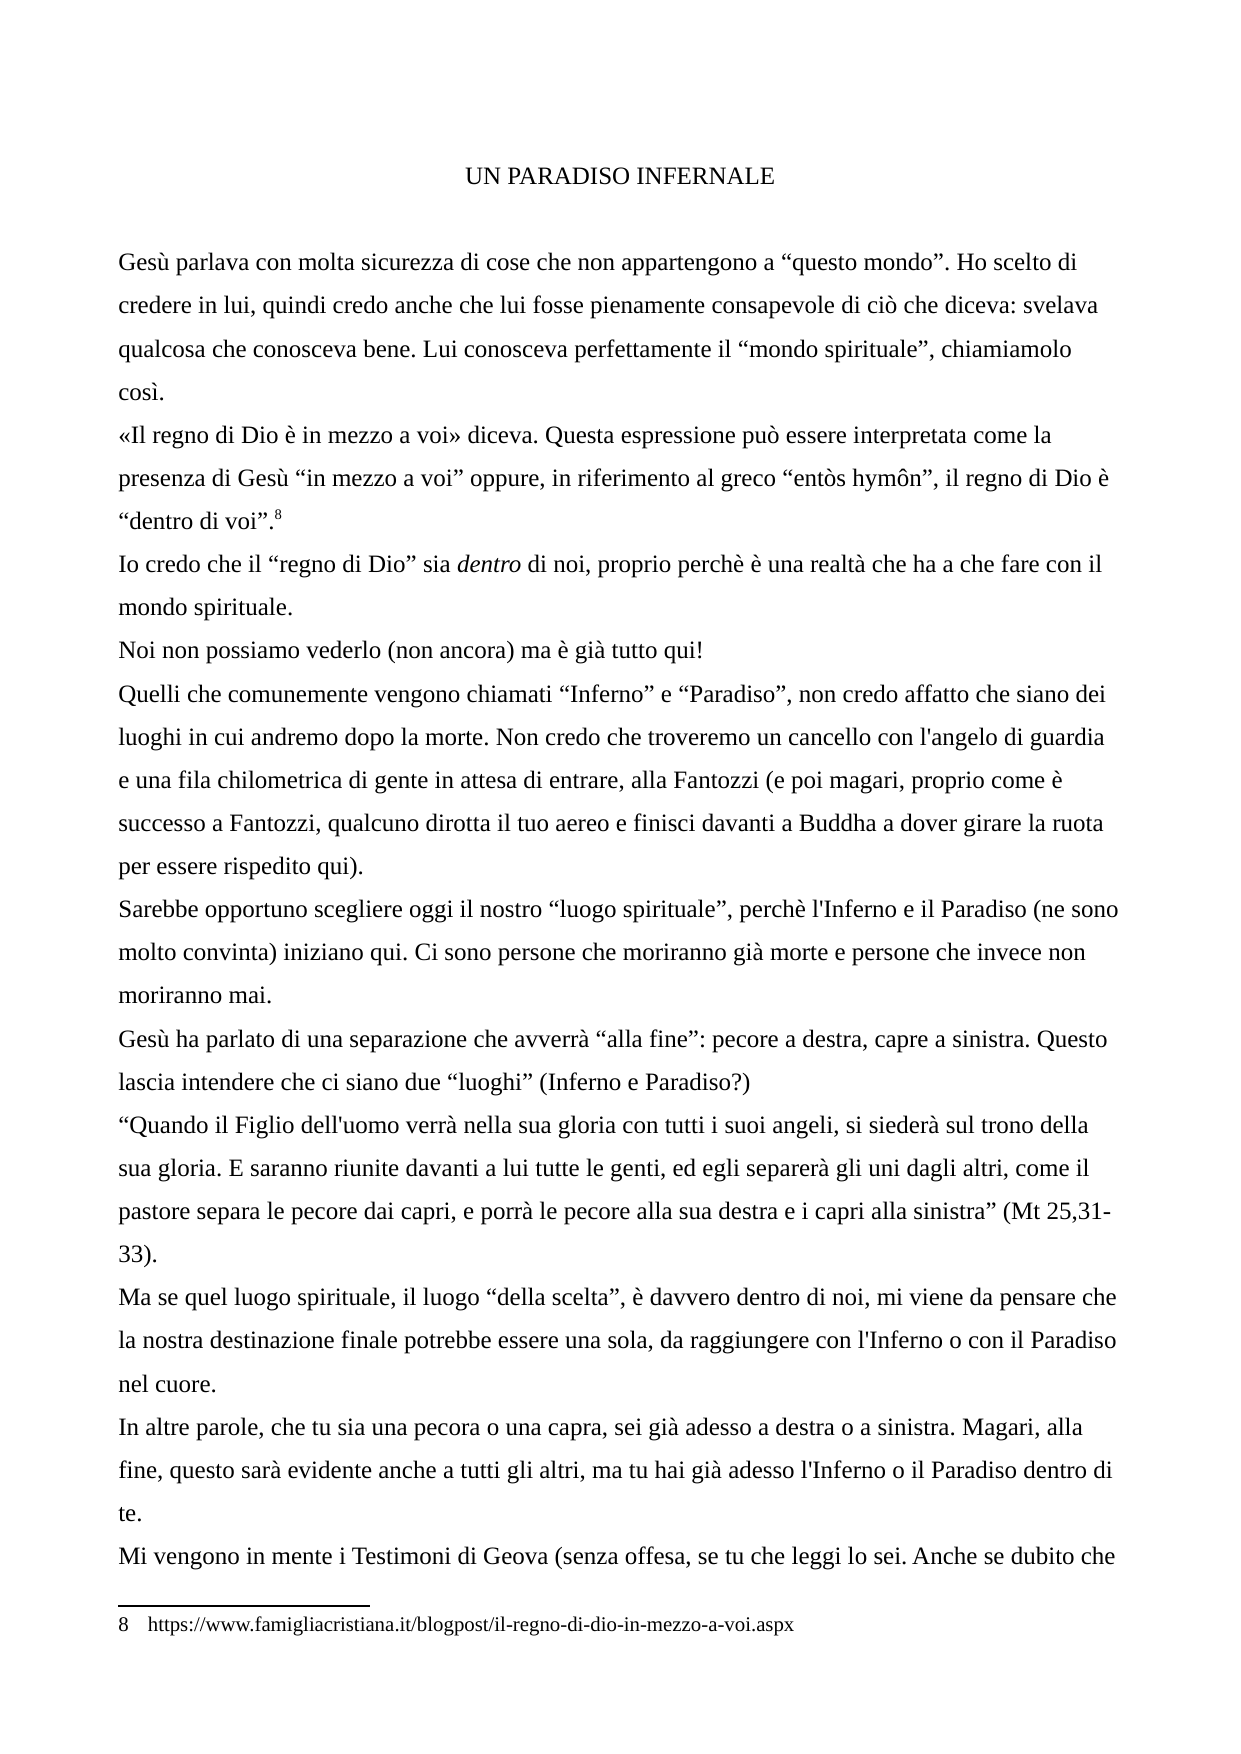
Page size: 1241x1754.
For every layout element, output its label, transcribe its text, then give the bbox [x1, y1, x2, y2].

text Noi non possiamo vederlo (non ancora) ma è già tutto qui! [118, 636, 1122, 664]
text Ma se quel luogo spirituale, il luogo “della scelta”, è davvero dentro di noi, mi viene da pensare che la nostra destinazione finale potrebbe essere una sola, da raggiungere con l'Inferno o con il Paradiso nel cuore. [118, 1282, 1122, 1397]
text In altre parole, che tu sia una pecora o una capra, sei già adesso a destra o a sinistra. Magari, alla fine, questo sarà evidente anche a tutti gli altri, ma tu hai già adesso l'Inferno o il Paradiso dentro di te. [118, 1412, 1122, 1527]
text Sarebbe opportuno scegliere oggi il nostro “luogo spirituale”, perchè l'Inferno e il Paradiso (ne sono molto convinta) iniziano qui. Ci sono persone che moriranno già morte e persone che invece non moriranno mai. [118, 894, 1122, 1009]
text “Quando il Figlio dell'uomo verrà nella sua gloria con tutti i suoi angeli, si siederà sul trono della sua gloria. E saranno riunite davanti a lui tutte le genti, ed egli separerà gli uni dagli altri, come il pastore separa le pecore dai capri, e porrà le pecore alla sua destra e i capri alla sinistra” (Mt 25,31-33). [118, 1110, 1122, 1268]
text «Il regno di Dio è in mezzo a voi» diceva. Questa espressione può essere interpretata come la presenza di Gesù “in mezzo a voi” oppure, in riferimento al greco “entòs hymôn”, il regno di Dio è “dentro di voi”. [118, 420, 1122, 535]
text Quelli che comunemente vengono chiamati “Inferno” e “Paradiso”, non credo affatto che siano dei luoghi in cui andremo dopo la morte. Non credo che troveremo un cancello con l'angelo di guardia e una fila chilometrica di gente in attesa di entrare, alla Fantozzi (e poi magari, proprio come è successo a Fantozzi, qualcuno dirotta il tuo aereo e finisci davanti a Buddha a dover girare la ruota per essere rispedito qui). [118, 679, 1122, 880]
text https://www.famigliacristiana.it/blogpost/il-regno-di-dio-in-mezzo-a-voi.aspx [118, 1612, 1122, 1636]
text Mi vengono in mente i Testimoni di Geova (senza offesa, se tu che leggi lo sei. Anche se dubito che [118, 1541, 1122, 1570]
text UN PARADISO INFERNALE [118, 161, 1122, 190]
text Gesù ha parlato di una separazione che avverrà “alla fine”: pecore a destra, capre a sinistra. Questo lascia intendere che ci siano due “luoghi” (Inferno e Paradiso?) [118, 1024, 1122, 1096]
text Io credo che il “regno di Dio” sia dentro di noi, proprio perchè è una realtà che ha a che fare con il mondo spirituale. [118, 549, 1122, 621]
text Gesù parlava con molta sicurezza di cose che non appartengono a “questo mondo”. Ho scelto di credere in lui, quindi credo anche che lui fosse pienamente consapevole di ciò che diceva: svelava qualcosa che conosceva bene. Lui conosceva perfettamente il “mondo spirituale”, chiamiamolo così. [118, 247, 1122, 406]
